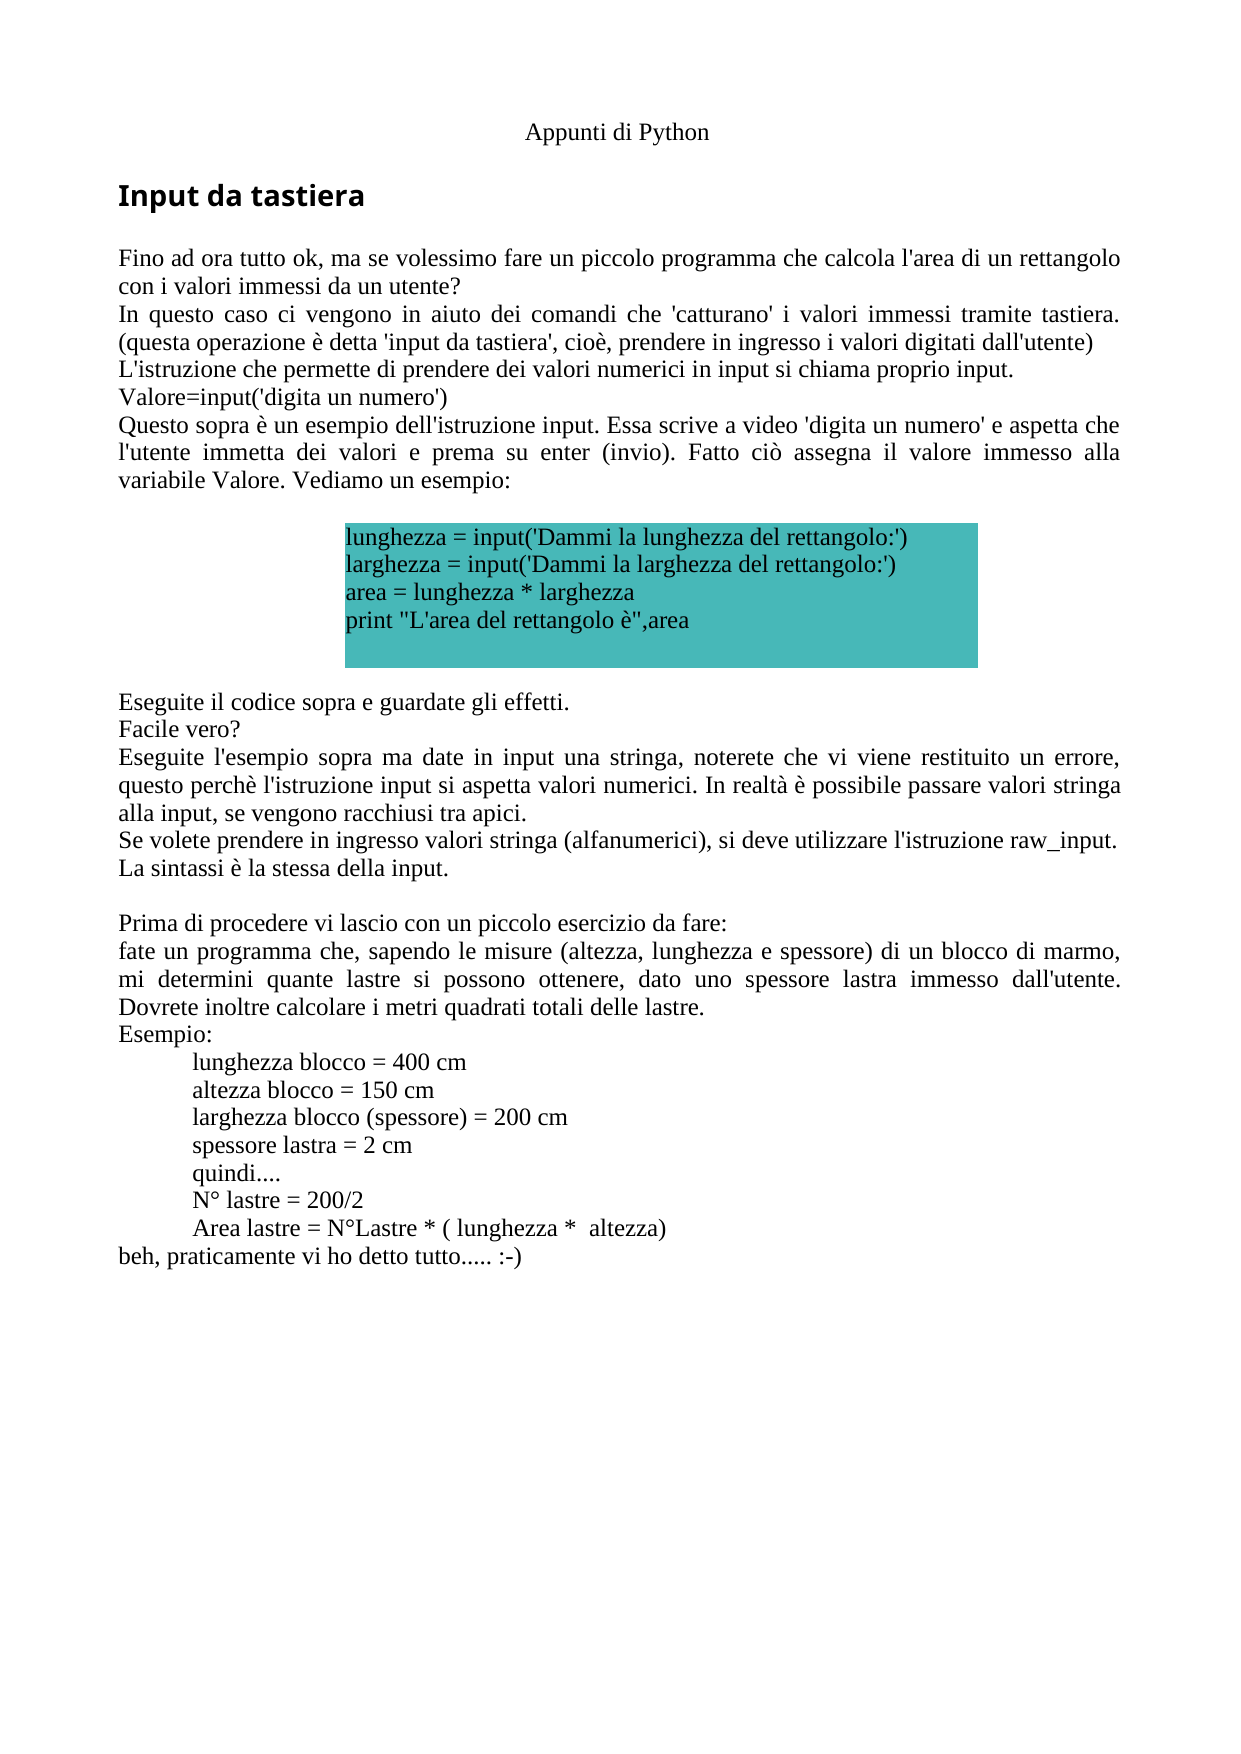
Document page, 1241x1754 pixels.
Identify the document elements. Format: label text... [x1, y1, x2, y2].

text Questo sopra è un esempio dell'istruzione input. Essa scrive a video 'digita un numero' e aspetta che l'utente immetta dei valori e prema su enter (invio). Fatto ciò assegna il valore immesso alla variabile Valore. Vediamo un esempio: [118, 411, 1122, 494]
text Area lastre = N°Lastre * ( lunghezza * altezza) [118, 1214, 1122, 1242]
text area = lunghezza * larghezza [345, 578, 978, 606]
text fate un programma che, sapendo le misure (altezza, lunghezza e spessore) di un blocco di marmo, mi determini quante lastre si possono ottenere, dato uno spessore lastra immesso dall'utente. Dovrete inoltre calcolare i metri quadrati totali delle lastre. [118, 937, 1122, 1020]
text In questo caso ci vengono in aiuto dei comandi che 'catturano' i valori immessi tramite tastiera. (questa operazione è detta 'input da tastiera', cioè, prendere in ingresso i valori digitati dall'utente) [118, 300, 1122, 355]
subtitle Input da tastiera [118, 175, 1122, 215]
text Eseguite il codice sopra e guardate gli effetti. [118, 688, 1122, 716]
text Facile vero? [118, 716, 1122, 743]
text N° lastre = 200/2 [118, 1187, 1122, 1214]
text beh, praticamente vi ho detto tutto..... :-) [118, 1242, 1122, 1270]
text Valore=input('digita un numero') [118, 383, 1122, 411]
text larghezza = input('Dammi la larghezza del rettangolo:') [345, 550, 978, 578]
text Prima di procedere vi lascio con un piccolo esercizio da fare: [118, 909, 1122, 937]
text L'istruzione che permette di prendere dei valori numerici in input si chiama proprio input. [118, 355, 1122, 383]
text lunghezza blocco = 400 cm [118, 1048, 1122, 1076]
text spessore lastra = 2 cm [118, 1131, 1122, 1159]
text altezza blocco = 150 cm [118, 1076, 1122, 1103]
text quindi.... [118, 1159, 1122, 1187]
text Eseguite l'esempio sopra ma date in input una stringa, noterete che vi viene restituito un errore, questo perchè l'istruzione input si aspetta valori numerici. In realtà è possibile passare valori stringa alla input, se vengono racchiusi tra apici. [118, 743, 1122, 826]
text Esempio: [118, 1020, 1122, 1048]
text larghezza blocco (spessore) = 200 cm [118, 1103, 1122, 1131]
text print "L'area del rettangolo è",area [345, 606, 978, 633]
text Fino ad ora tutto ok, ma se volessimo fare un piccolo programma che calcola l'area di un rettangolo con i valori immessi da un utente? [118, 244, 1122, 300]
text lunghezza = input('Dammi la lunghezza del rettangolo:') [345, 523, 978, 550]
text La sintassi è la stessa della input. [118, 854, 1122, 882]
text Se volete prendere in ingresso valori stringa (alfanumerici), si deve utilizzare l'istruzione raw_input. [118, 826, 1122, 854]
